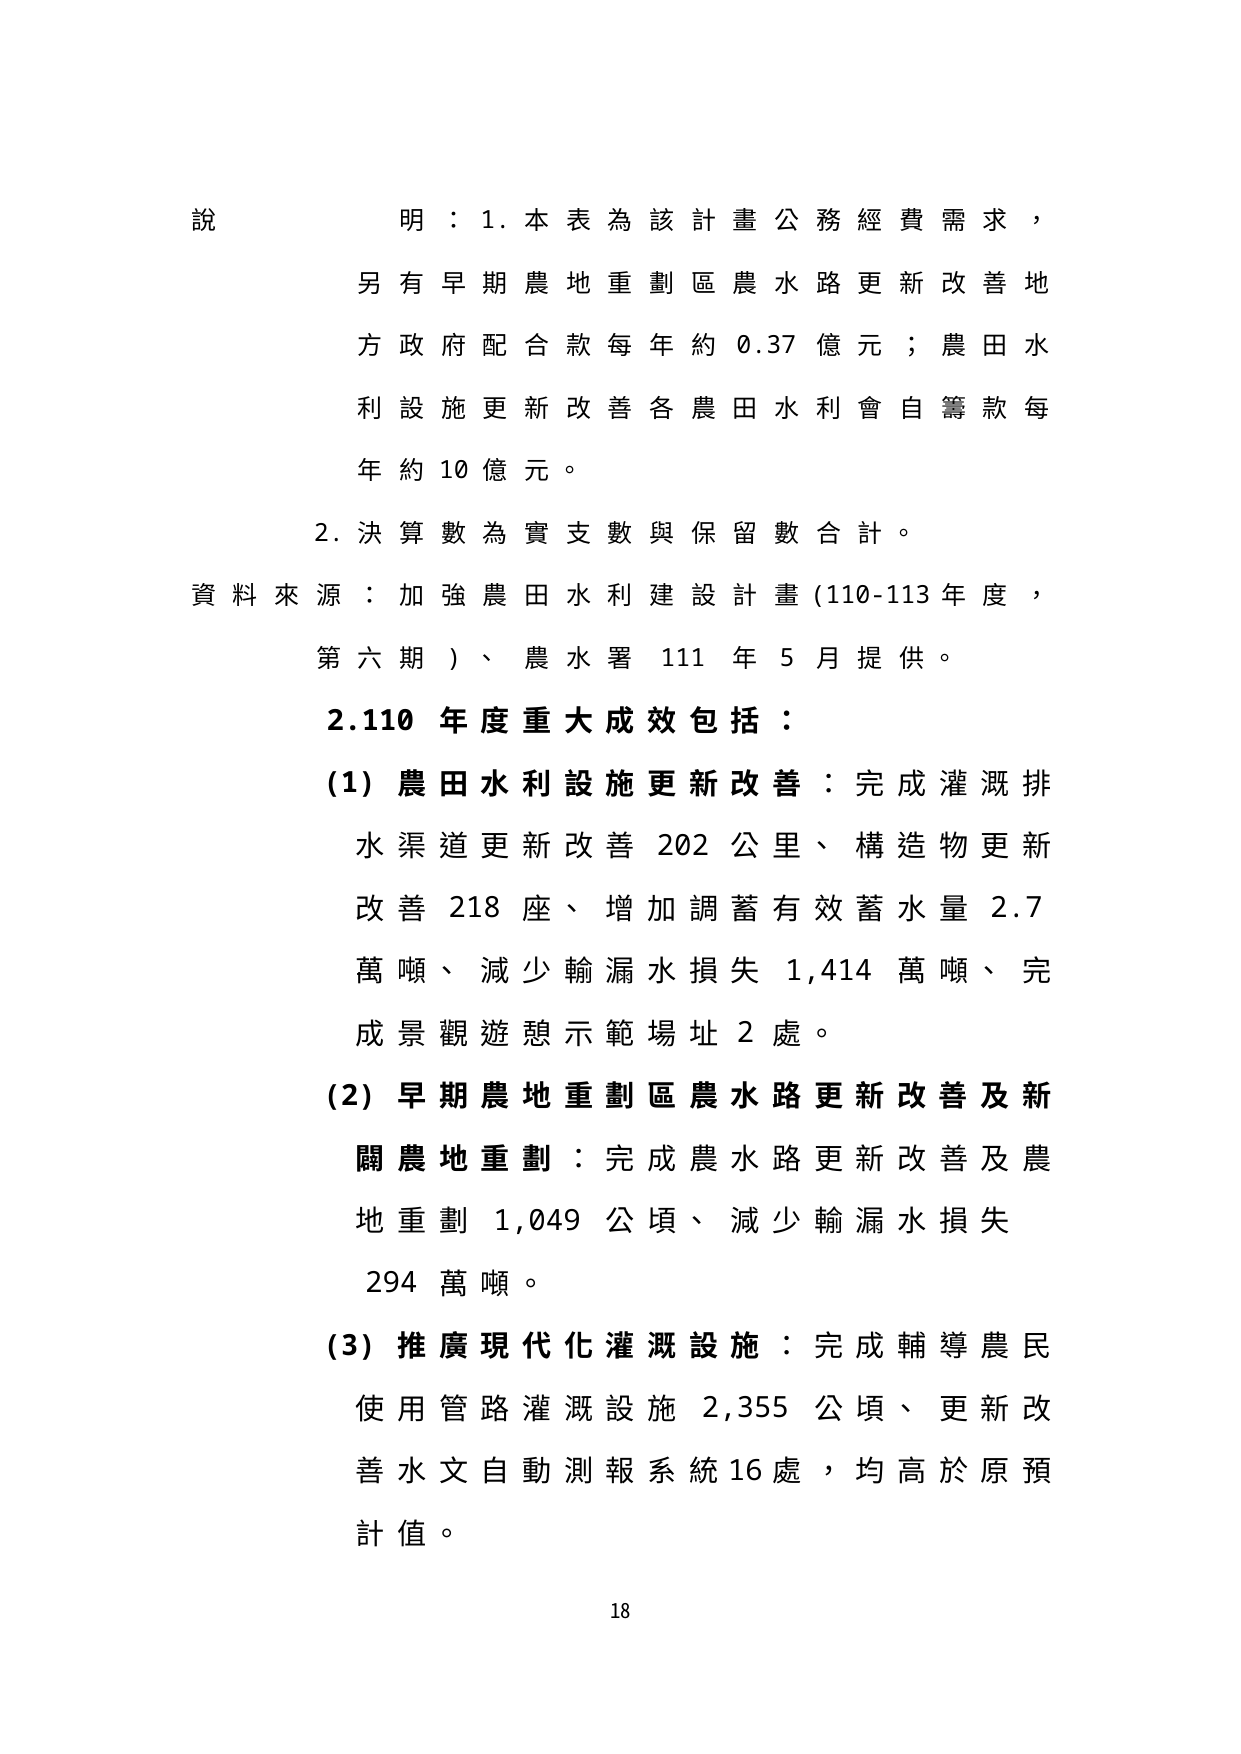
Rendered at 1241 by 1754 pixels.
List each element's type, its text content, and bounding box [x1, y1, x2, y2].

text 2.決算數為實支數與保留數合計。 [291, 490, 1058, 552]
text (3)推廣現代化灌溉設施：完成輔導農民使用管路灌溉設施2,355公頃、更新改善水文自動測報系統16處，均高於原預計值。 [301, 1302, 1058, 1552]
text (2)早期農地重劃區農水路更新改善及新闢農地重劃：完成農水路更新改善及農地重劃1,049公頃、減少輸漏水損失294萬噸。 [301, 1052, 1058, 1302]
text 資料來源：加強農田水利建設計畫(110-113年度，第六期)、農水署111年5月提供。 [168, 552, 1058, 677]
text 說 明：1.本表為該計畫公務經費需求，另有早期農地重劃區農水路更新改善地方政府配合款每年約0.37億元；農田水利設施更新改善各農田水利會自籌款每年約10億元。 [168, 177, 1058, 490]
text 2.110年度重大成效包括： [271, 677, 1058, 740]
text (1)農田水利設施更新改善：完成灌溉排水渠道更新改善202公里、構造物更新改善218座、增加調蓄有效蓄水量2.7萬噸、減少輸漏水損失1,414萬噸、完成景觀遊憩示範場址2處。 [301, 740, 1058, 1052]
